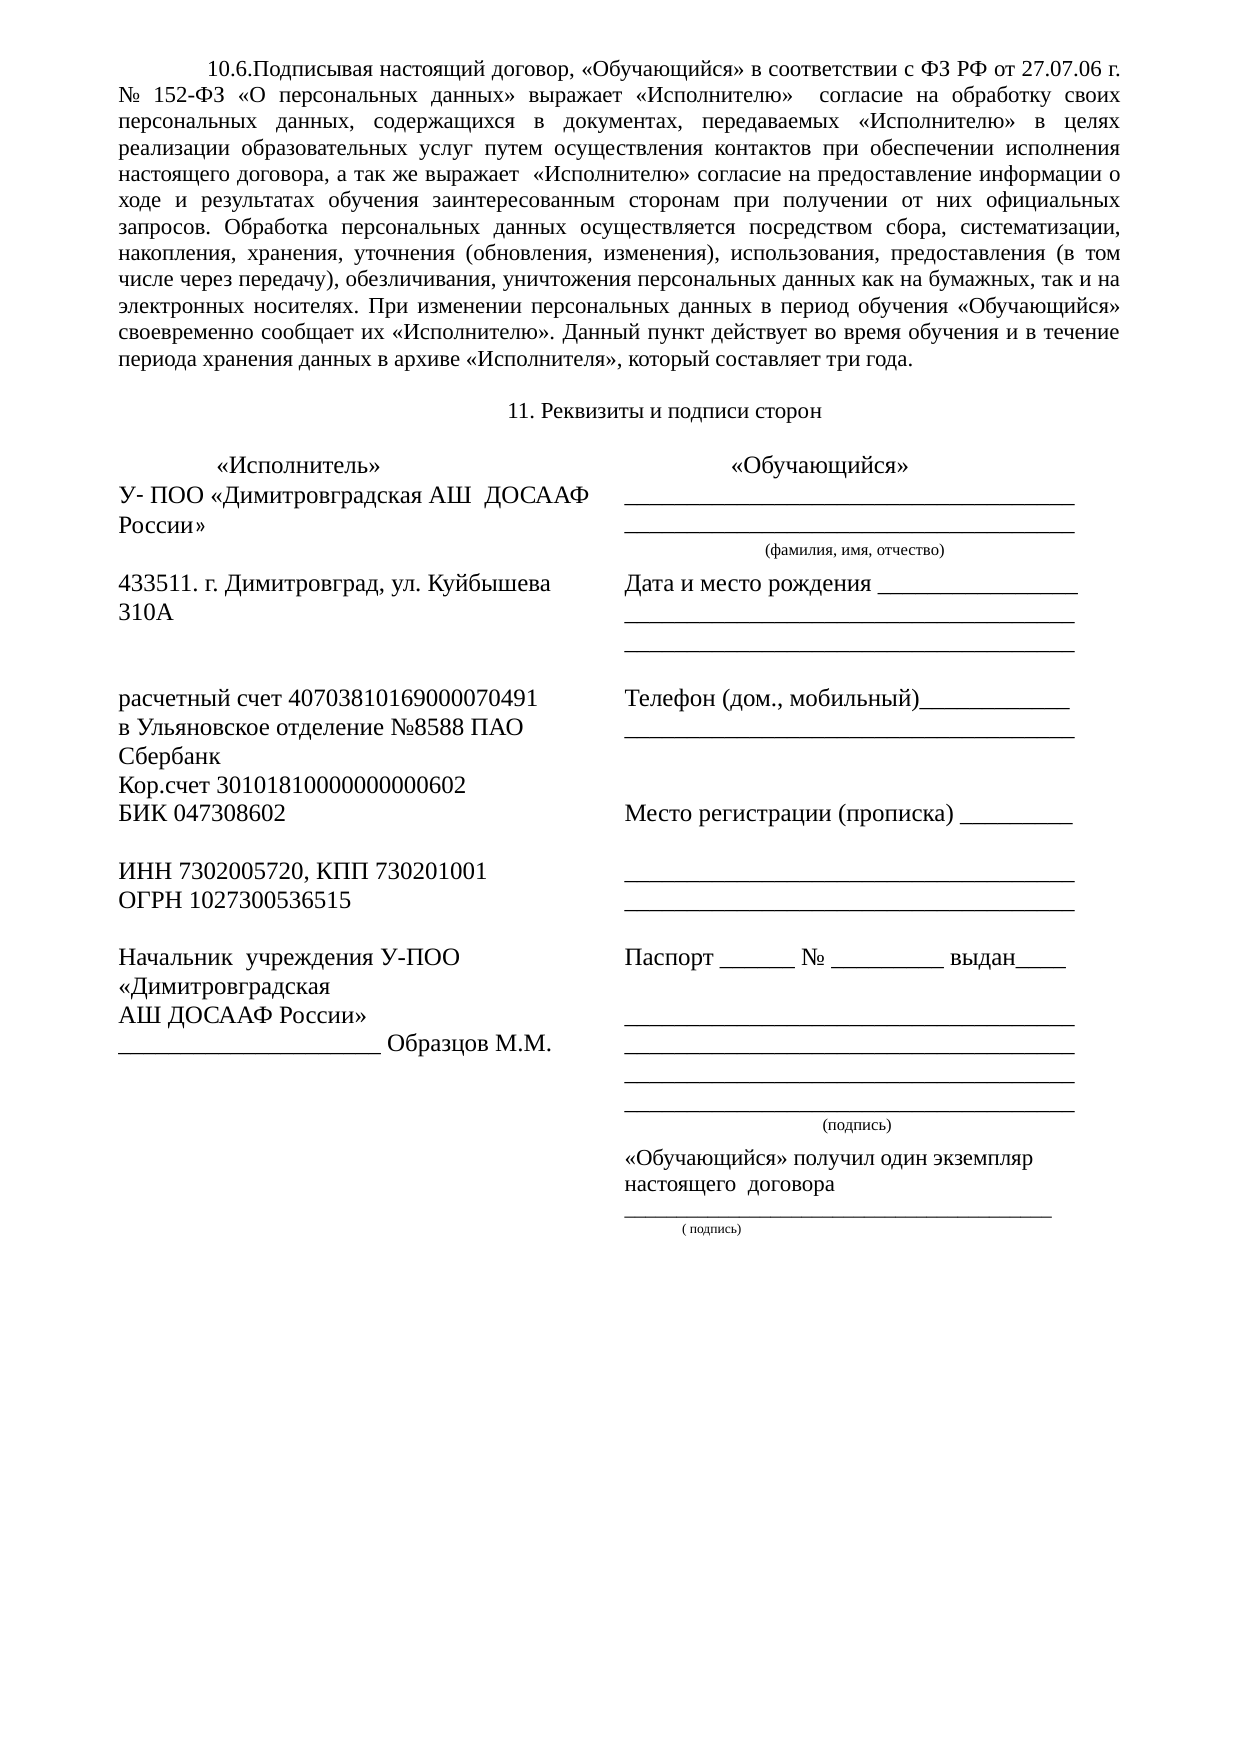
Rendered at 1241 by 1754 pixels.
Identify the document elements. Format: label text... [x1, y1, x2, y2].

table_cell расчетный счет 40703810169000070491 в Ульяновское отделение №8588 ПАО Сбербанк [107, 684, 613, 770]
table_cell _____________________ Образцов М.М. [107, 1029, 613, 1273]
table_cell ____________________________________ ____________________________________ ____________________________________ (подпись) «Обучающийся» получил один экземпляр настоящего договора _________________________________________ ( подпись) [613, 1029, 1096, 1273]
table_cell Место регистрации (прописка) _________ [613, 770, 1096, 856]
table_cell Телефон (дом., мобильный)____________ ____________________________________ [613, 684, 1096, 770]
table_header «Обучающийся» [613, 450, 1096, 479]
table_cell Паспорт ______ № _________ выдан____ [613, 942, 1096, 1000]
text 11. Реквизиты и подписи сторон [118, 397, 1122, 424]
table_cell (фамилия, имя, отчество) [613, 540, 1096, 568]
text 10.6.Подписывая настоящий договор, «Обучающийся» в соответствии с ФЗ РФ от 27.07.06 г. № 152-ФЗ «О персональных данных» выражает «Исполнителю» согласие на обработку своих персональных данных, содержащихся в документах, передаваемых «Исполнителю» в целях реализации образовательных услуг путем осуществления контактов при обеспечении исполнения настоящего договора, а так же выражает «Исполнителю» согласие на предоставление информации о ходе и результатах обучения заинтересованным сторонам при получении от них официальных запросов. Обработка персональных данных осуществляется посредством сбора, систематизации, накопления, хранения, уточнения (обновления, изменения), использования, предоставления (в том числе через передачу), обезличивания, уничтожения персональных данных как на бумажных, так и на электронных носителях. При изменении персональных данных в период обучения «Обучающийся» своевременно сообщает их «Исполнителю». Данный пункт действует во время обучения и в течение периода хранения данных в архиве «Исполнителя», который составляет три года. [118, 55, 1122, 371]
table_cell У- ПОО «Димитровградская АШ ДОСААФ России» [107, 479, 613, 540]
table_cell ИНН 7302005720, КПП 730201001 ОГРН 1027300536515 [107, 856, 613, 942]
table_cell Начальник учреждения У-ПОО «Димитровградская [107, 942, 613, 1000]
table_cell Кор.счет 30101810000000000602 БИК 047308602 [107, 770, 613, 856]
table_cell ____________________________________ [613, 1000, 1096, 1028]
table_header «Исполнитель» [107, 450, 613, 479]
table_cell 433511. г. Димитровград, ул. Куйбышева 310А [107, 569, 613, 683]
table_cell ________________________________________________________________________ [613, 479, 1096, 540]
table_cell Дата и место рождения ________________ ________________________________________________________________________ [613, 569, 1096, 683]
table_cell АШ ДОСААФ России» [107, 1000, 613, 1028]
table_cell [107, 540, 613, 568]
table_cell ________________________________________________________________________ [613, 856, 1096, 942]
